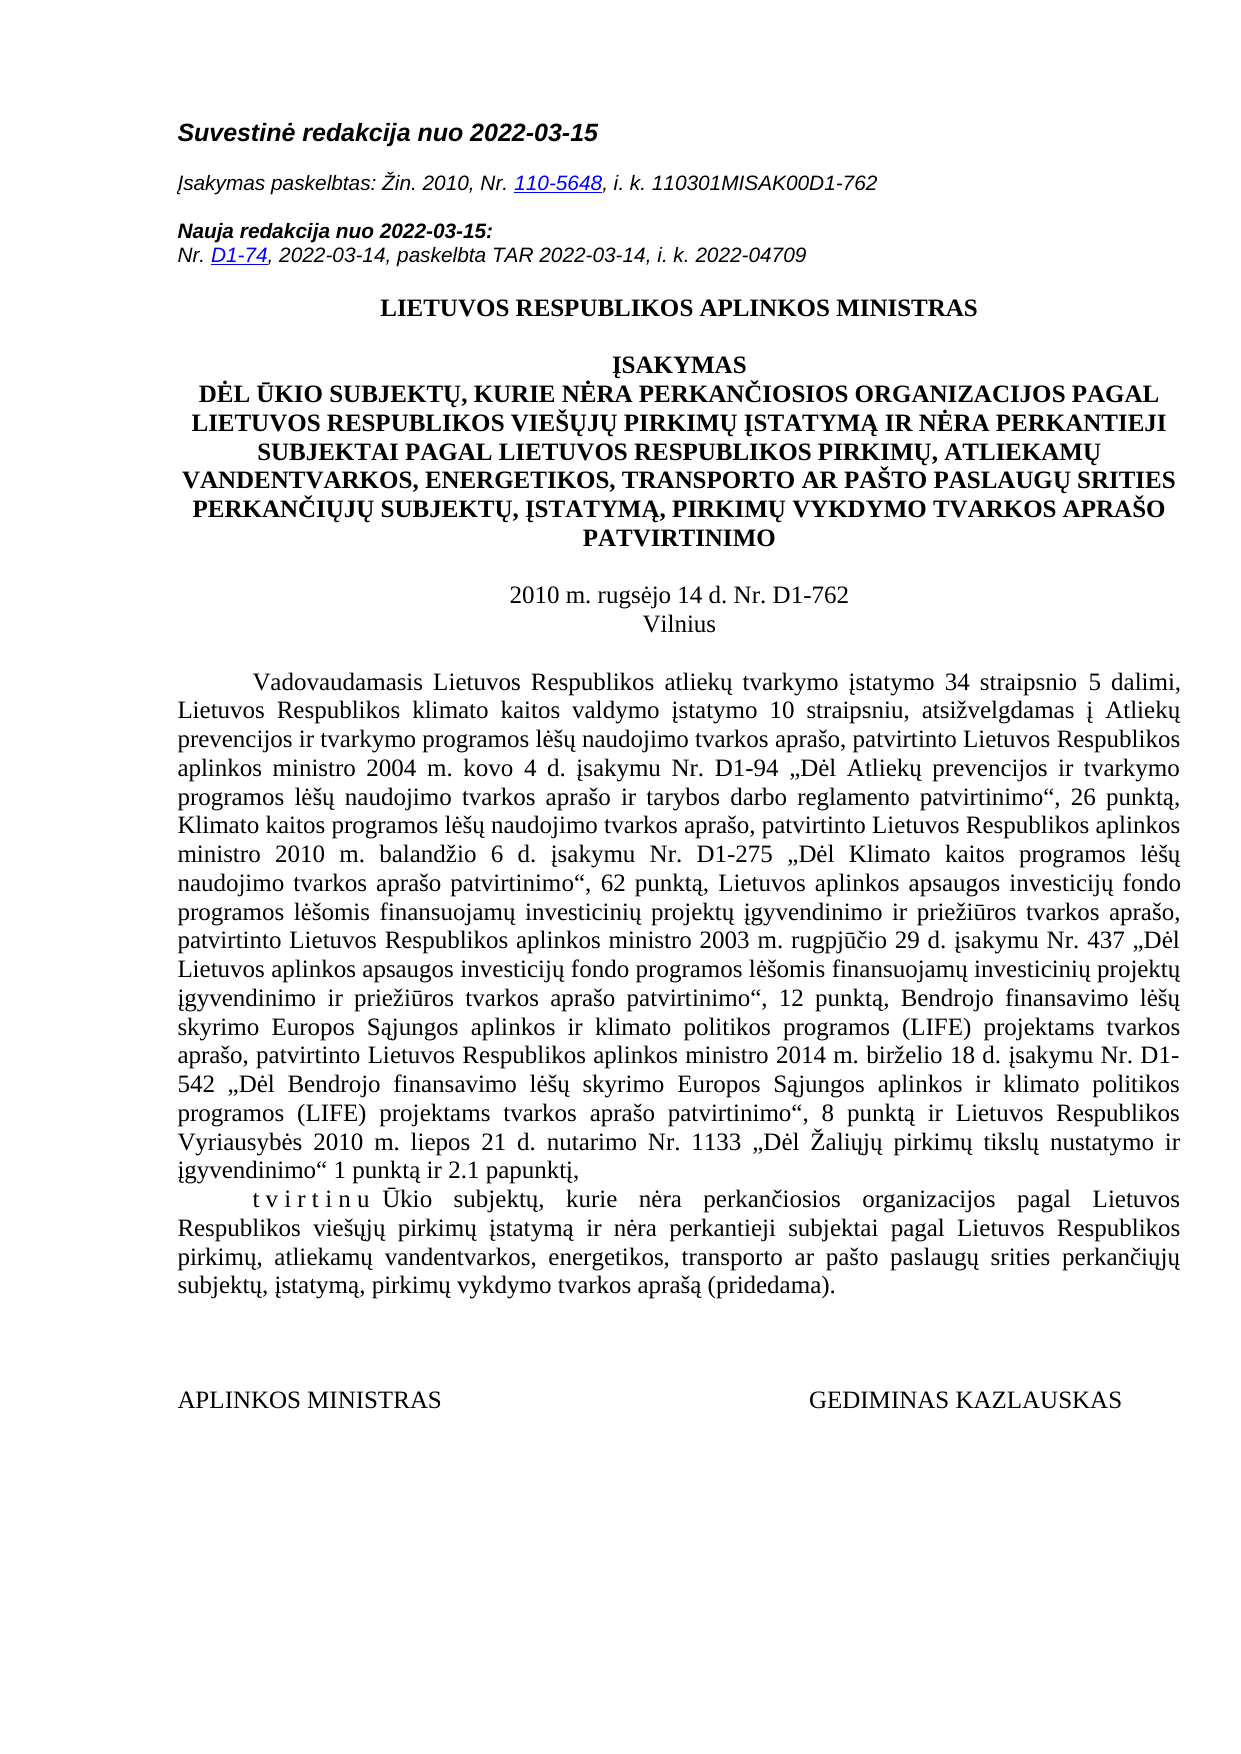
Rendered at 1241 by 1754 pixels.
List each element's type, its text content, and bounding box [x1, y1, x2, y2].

text Įsakymas paskelbtas: Žin. 2010, Nr. 110-5648, i. k. 110301MISAK00D1-762 [177, 171, 1181, 195]
text DĖL ŪKIO SUBJEKTŲ, KURIE NĖRA PERKANČIOSIOS ORGANIZACIJOS PAGAL LIETUVOS RESPUBLIKOS VIEŠŲJŲ PIRKIMŲ ĮSTATYMĄ IR NĖRA PERKANTIEJI SUBJEKTAI PAGAL LIETUVOS RESPUBLIKOS PIRKIMŲ, ATLIEKAMŲ VANDENTVARKOS, ENERGETIKOS, TRANSPORTO AR PAŠTO PASLAUGŲ SRITIES PERKANČIŲJŲ SUBJEKTŲ, ĮSTATYMĄ, PIRKIMŲ VYKDYMO TVARKOS APRAŠO PATVIRTINIMO [177, 379, 1181, 552]
text Suvestinė redakcija nuo 2022-03-15 [177, 118, 1181, 147]
text 2010 m. rugsėjo 14 d. Nr. D1-762 [177, 581, 1181, 609]
text Nr. D1-74, 2022-03-14, paskelbta TAR 2022-03-14, i. k. 2022-04709 [177, 243, 1181, 267]
text Nauja redakcija nuo 2022-03-15: [177, 219, 1181, 243]
text tvirtinu Ūkio subjektų, kurie nėra perkančiosios organizacijos pagal Lietuvos Respublikos viešųjų pirkimų įstatymą ir nėra perkantieji subjektai pagal Lietuvos Respublikos pirkimų, atliekamų vandentvarkos, energetikos, transporto ar pašto paslaugų srities perkančiųjų subjektų, įstatymą, pirkimų vykdymo tvarkos aprašą (pridedama). [177, 1184, 1181, 1299]
text LIETUVOS RESPUBLIKOS APLINKOS MINISTRAS [177, 293, 1181, 322]
text Vilnius [177, 609, 1181, 638]
text Aplinkos ministras Gediminas Kazlauskas [177, 1386, 1181, 1414]
text Vadovaudamasis Lietuvos Respublikos atliekų tvarkymo įstatymo 34 straipsnio 5 dalimi, Lietuvos Respublikos klimato kaitos valdymo įstatymo 10 straipsniu, atsižvelgdamas į Atliekų prevencijos ir tvarkymo programos lėšų naudojimo tvarkos aprašo, patvirtinto Lietuvos Respublikos aplinkos ministro 2004 m. kovo 4 d. įsakymu Nr. D1-94 „Dėl Atliekų prevencijos ir tvarkymo programos lėšų naudojimo tvarkos aprašo ir tarybos darbo reglamento patvirtinimo“, 26 punktą, Klimato kaitos programos lėšų naudojimo tvarkos aprašo, patvirtinto Lietuvos Respublikos aplinkos ministro 2010 m. balandžio 6 d. įsakymu Nr. D1-275 „Dėl Klimato kaitos programos lėšų naudojimo tvarkos aprašo patvirtinimo“, 62 punktą, Lietuvos aplinkos apsaugos investicijų fondo programos lėšomis finansuojamų investicinių projektų įgyvendinimo ir priežiūros tvarkos aprašo, patvirtinto Lietuvos Respublikos aplinkos ministro 2003 m. rugpjūčio 29 d. įsakymu Nr. 437 „Dėl Lietuvos aplinkos apsaugos investicijų fondo programos lėšomis finansuojamų investicinių projektų įgyvendinimo ir priežiūros tvarkos aprašo patvirtinimo“, 12 punktą, Bendrojo finansavimo lėšų skyrimo Europos Sąjungos aplinkos ir klimato politikos programos (LIFE) projektams tvarkos aprašo, patvirtinto Lietuvos Respublikos aplinkos ministro 2014 m. birželio 18 d. įsakymu Nr. D1-542 „Dėl Bendrojo finansavimo lėšų skyrimo Europos Sąjungos aplinkos ir klimato politikos programos (LIFE) projektams tvarkos aprašo patvirtinimo“, 8 punktą ir Lietuvos Respublikos Vyriausybės 2010 m. liepos 21 d. nutarimo Nr. 1133 „Dėl Žaliųjų pirkimų tikslų nustatymo ir įgyvendinimo“ 1 punktą ir 2.1 papunktį, [177, 667, 1181, 1184]
text ĮSAKYMAS [177, 351, 1181, 379]
